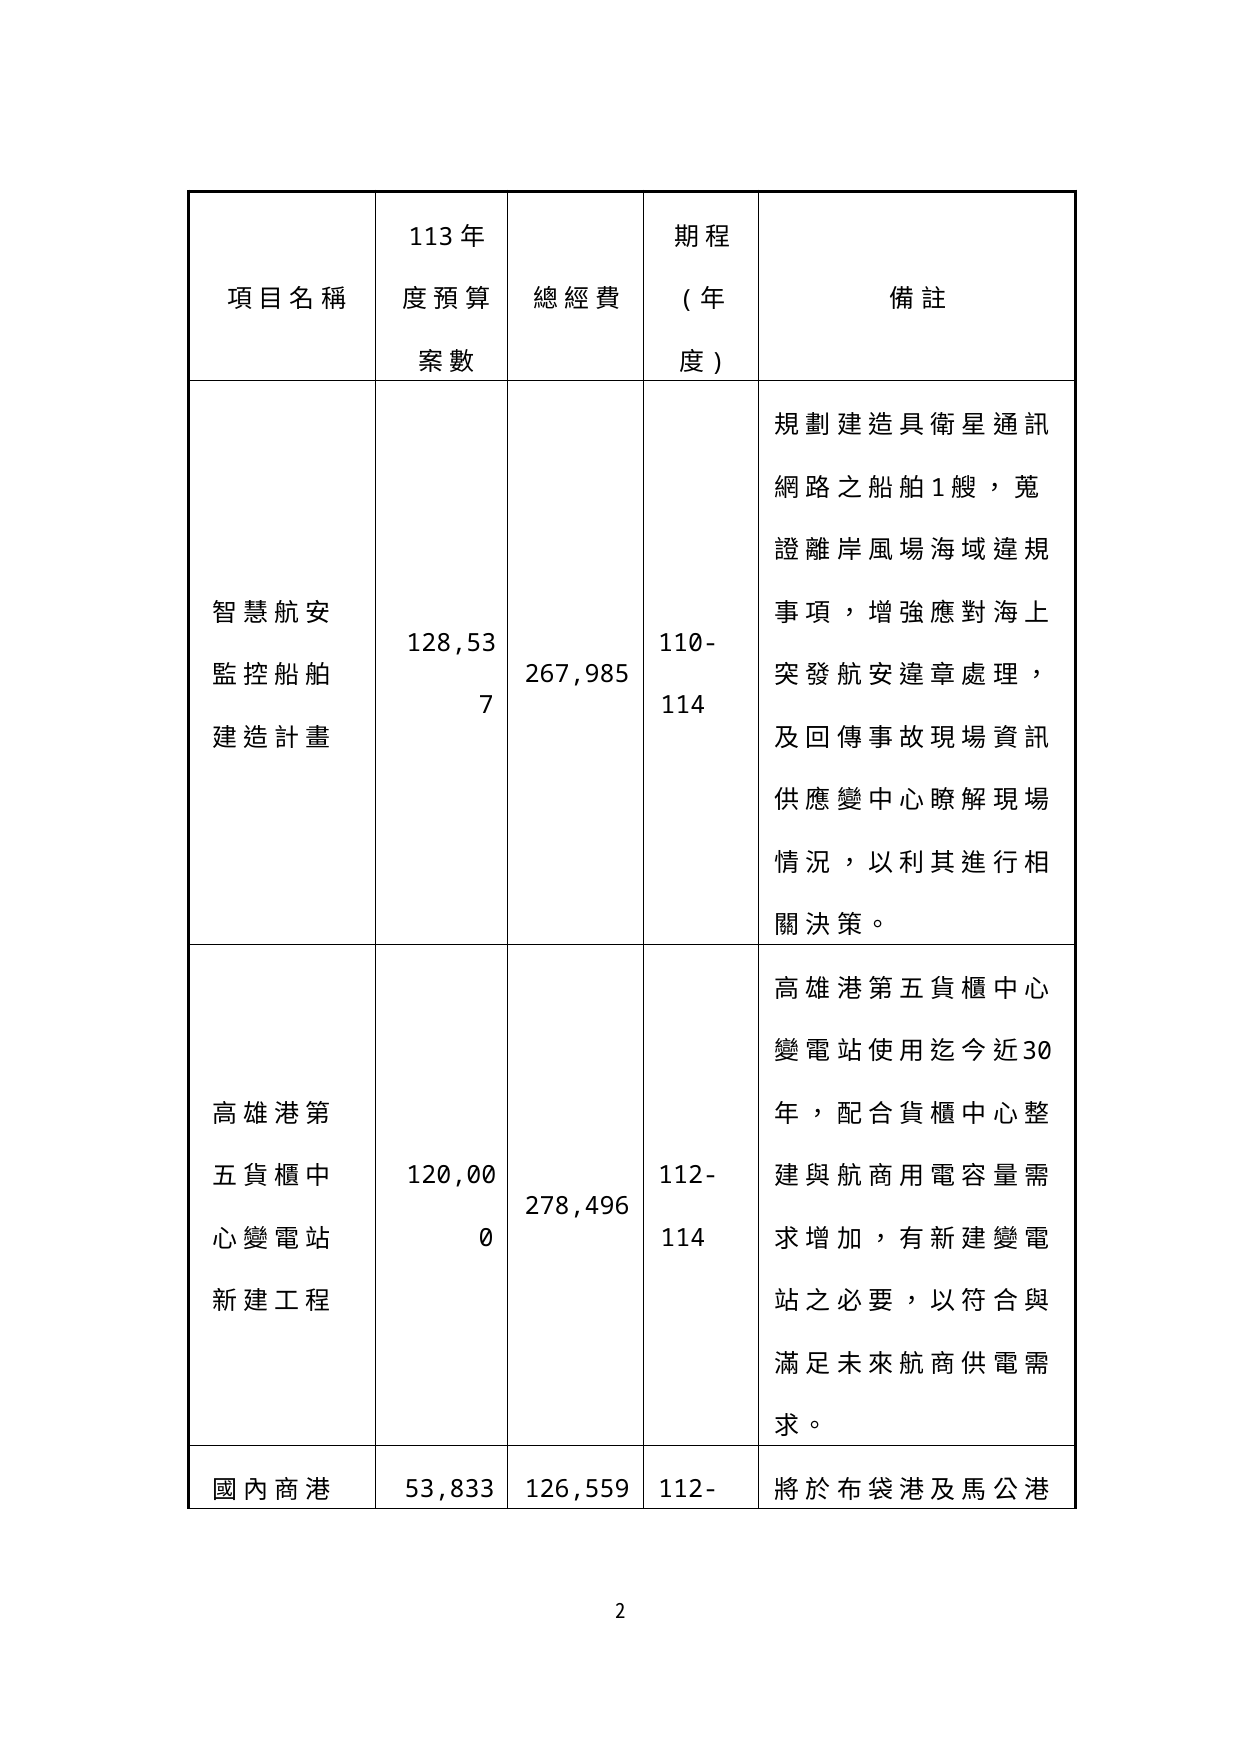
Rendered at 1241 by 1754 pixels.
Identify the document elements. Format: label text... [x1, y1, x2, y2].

table_cell 112- [644, 1446, 758, 1508]
table_cell 126,559 [508, 1446, 643, 1508]
table_cell 高雄港第五貨櫃中心變電站使用迄今近30年，配合貨櫃中心整建與航商用電容量需求增加，有新建變電站之必要，以符合與滿足未來航商供電需求。 [759, 945, 1074, 1445]
table_header 備註 [759, 193, 1074, 380]
table_header 113年度預算案數 [376, 193, 507, 380]
table_cell 128,537 [376, 381, 507, 944]
table_cell 110-114 [644, 381, 758, 944]
table_cell 120,000 [376, 945, 507, 1445]
table_header 總經費 [508, 193, 643, 380]
table_cell 112-114 [644, 945, 758, 1445]
table_cell 智慧航安監控船舶建造計畫 [190, 381, 375, 944]
table_cell 53,833 [376, 1446, 507, 1508]
table_cell 278,496 [508, 945, 643, 1445]
table_header 期程 (年度) [644, 193, 758, 380]
table_header 項目名稱 [190, 193, 375, 380]
table_cell 高雄港第五貨櫃中心變電站新建工程 [190, 945, 375, 1445]
table_cell 267,985 [508, 381, 643, 944]
table_cell 將於布袋港及馬公港 [759, 1446, 1074, 1508]
table_cell 規劃建造具衛星通訊網路之船舶1艘，蒐證離岸風場海域違規事項，增強應對海上突發航安違章處理，及回傳事故現場資訊供應變中心瞭解現場情況，以利其進行相關決策。 [759, 381, 1074, 944]
table_cell 國內商港 [190, 1446, 375, 1508]
